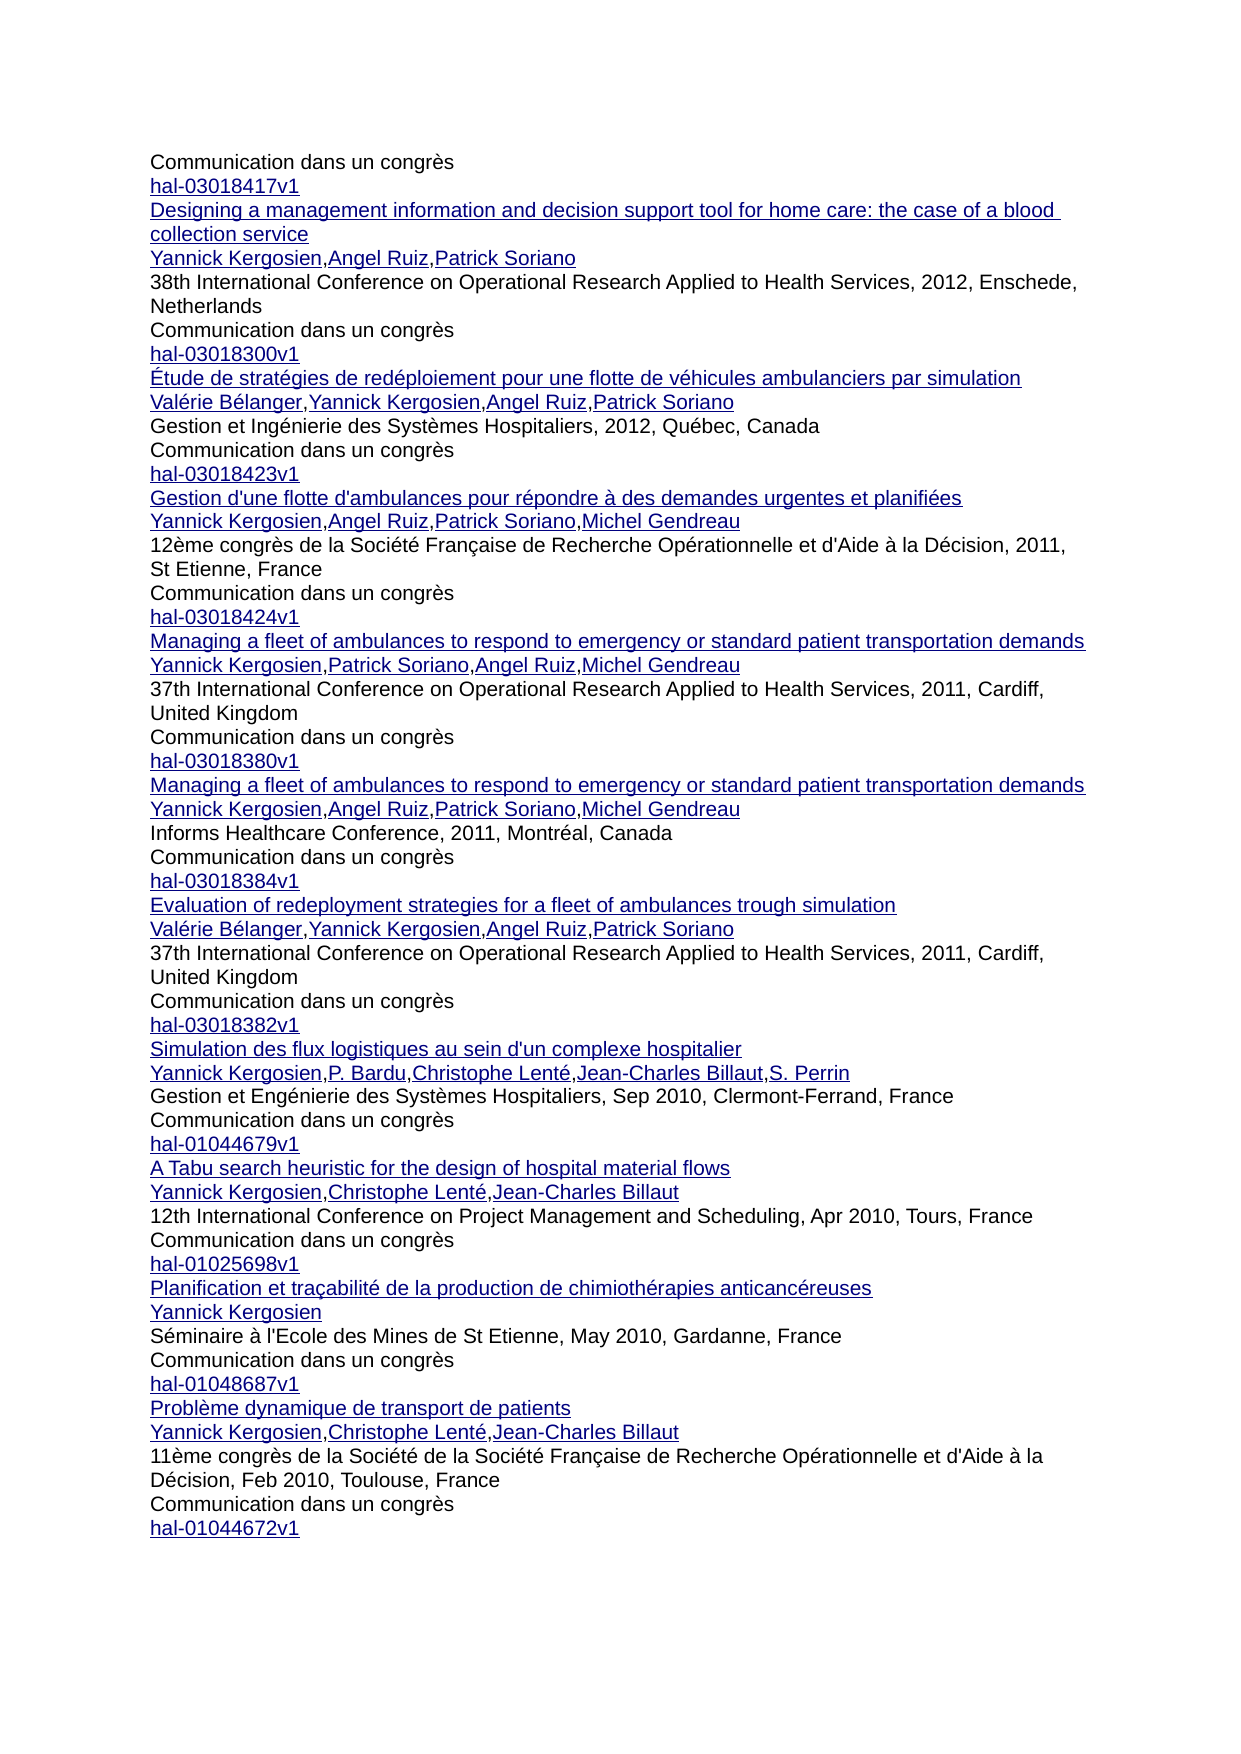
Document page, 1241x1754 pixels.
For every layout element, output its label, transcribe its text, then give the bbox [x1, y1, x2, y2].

table_cell Managing a fleet of ambulances to respond to emergency or standard patient transportation demands Yannick Kergosien,Patrick Soriano,Angel Ruiz,Michel Gendreau 37th International Conference on Operational Research Applied to Health Services, 2011, Cardiff, United Kingdom Communication dans un congrès hal-03018380v1 [150, 629, 1090, 773]
table_cell Étude de stratégies de redéploiement pour une flotte de véhicules ambulanciers par simulation Valérie Bélanger,Yannick Kergosien,Angel Ruiz,Patrick Soriano Gestion et Ingénierie des Systèmes Hospitaliers, 2012, Québec, Canada Communication dans un congrès hal-03018423v1 [150, 366, 1090, 485]
table_cell A Tabu search heuristic for the design of hospital material flows Yannick Kergosien,Christophe Lenté,Jean-Charles Billaut 12th International Conference on Project Management and Scheduling, Apr 2010, Tours, France Communication dans un congrès hal-01025698v1 [150, 1156, 1090, 1276]
table_cell Simulation des flux logistiques au sein d'un complexe hospitalier Yannick Kergosien,P. Bardu,Christophe Lenté,Jean-Charles Billaut,S. Perrin Gestion et Engénierie des Systèmes Hospitaliers, Sep 2010, Clermont-Ferrand, France Communication dans un congrès hal-01044679v1 [150, 1036, 1090, 1156]
table_cell Designing a management information and decision support tool for home care: the case of a blood collection service Yannick Kergosien,Angel Ruiz,Patrick Soriano 38th International Conference on Operational Research Applied to Health Services, 2012, Enschede, Netherlands Communication dans un congrès hal-03018300v1 [150, 198, 1090, 366]
table_cell Evaluation of redeployment strategies for a fleet of ambulances trough simulation Valérie Bélanger,Yannick Kergosien,Angel Ruiz,Patrick Soriano 37th International Conference on Operational Research Applied to Health Services, 2011, Cardiff, United Kingdom Communication dans un congrès hal-03018382v1 [150, 893, 1090, 1036]
table_cell Communication dans un congrès hal-03018417v1 [150, 150, 1090, 198]
table_cell Problème dynamique de transport de patients Yannick Kergosien,Christophe Lenté,Jean-Charles Billaut 11ème congrès de la Société de la Société Française de Recherche Opérationnelle et d'Aide à la Décision, Feb 2010, Toulouse, France Communication dans un congrès hal-01044672v1 [150, 1396, 1090, 1539]
table_cell Planification et traçabilité de la production de chimiothérapies anticancéreuses Yannick Kergosien Séminaire à l'Ecole des Mines de St Etienne, May 2010, Gardanne, France Communication dans un congrès hal-01048687v1 [150, 1276, 1090, 1396]
table_cell Managing a fleet of ambulances to respond to emergency or standard patient transportation demands Yannick Kergosien,Angel Ruiz,Patrick Soriano,Michel Gendreau Informs Healthcare Conference, 2011, Montréal, Canada Communication dans un congrès hal-03018384v1 [150, 773, 1090, 893]
table_cell Gestion d'une flotte d'ambulances pour répondre à des demandes urgentes et planifiées Yannick Kergosien,Angel Ruiz,Patrick Soriano,Michel Gendreau 12ème congrès de la Société Française de Recherche Opérationnelle et d'Aide à la Décision, 2011, St Etienne, France Communication dans un congrès hal-03018424v1 [150, 485, 1090, 629]
